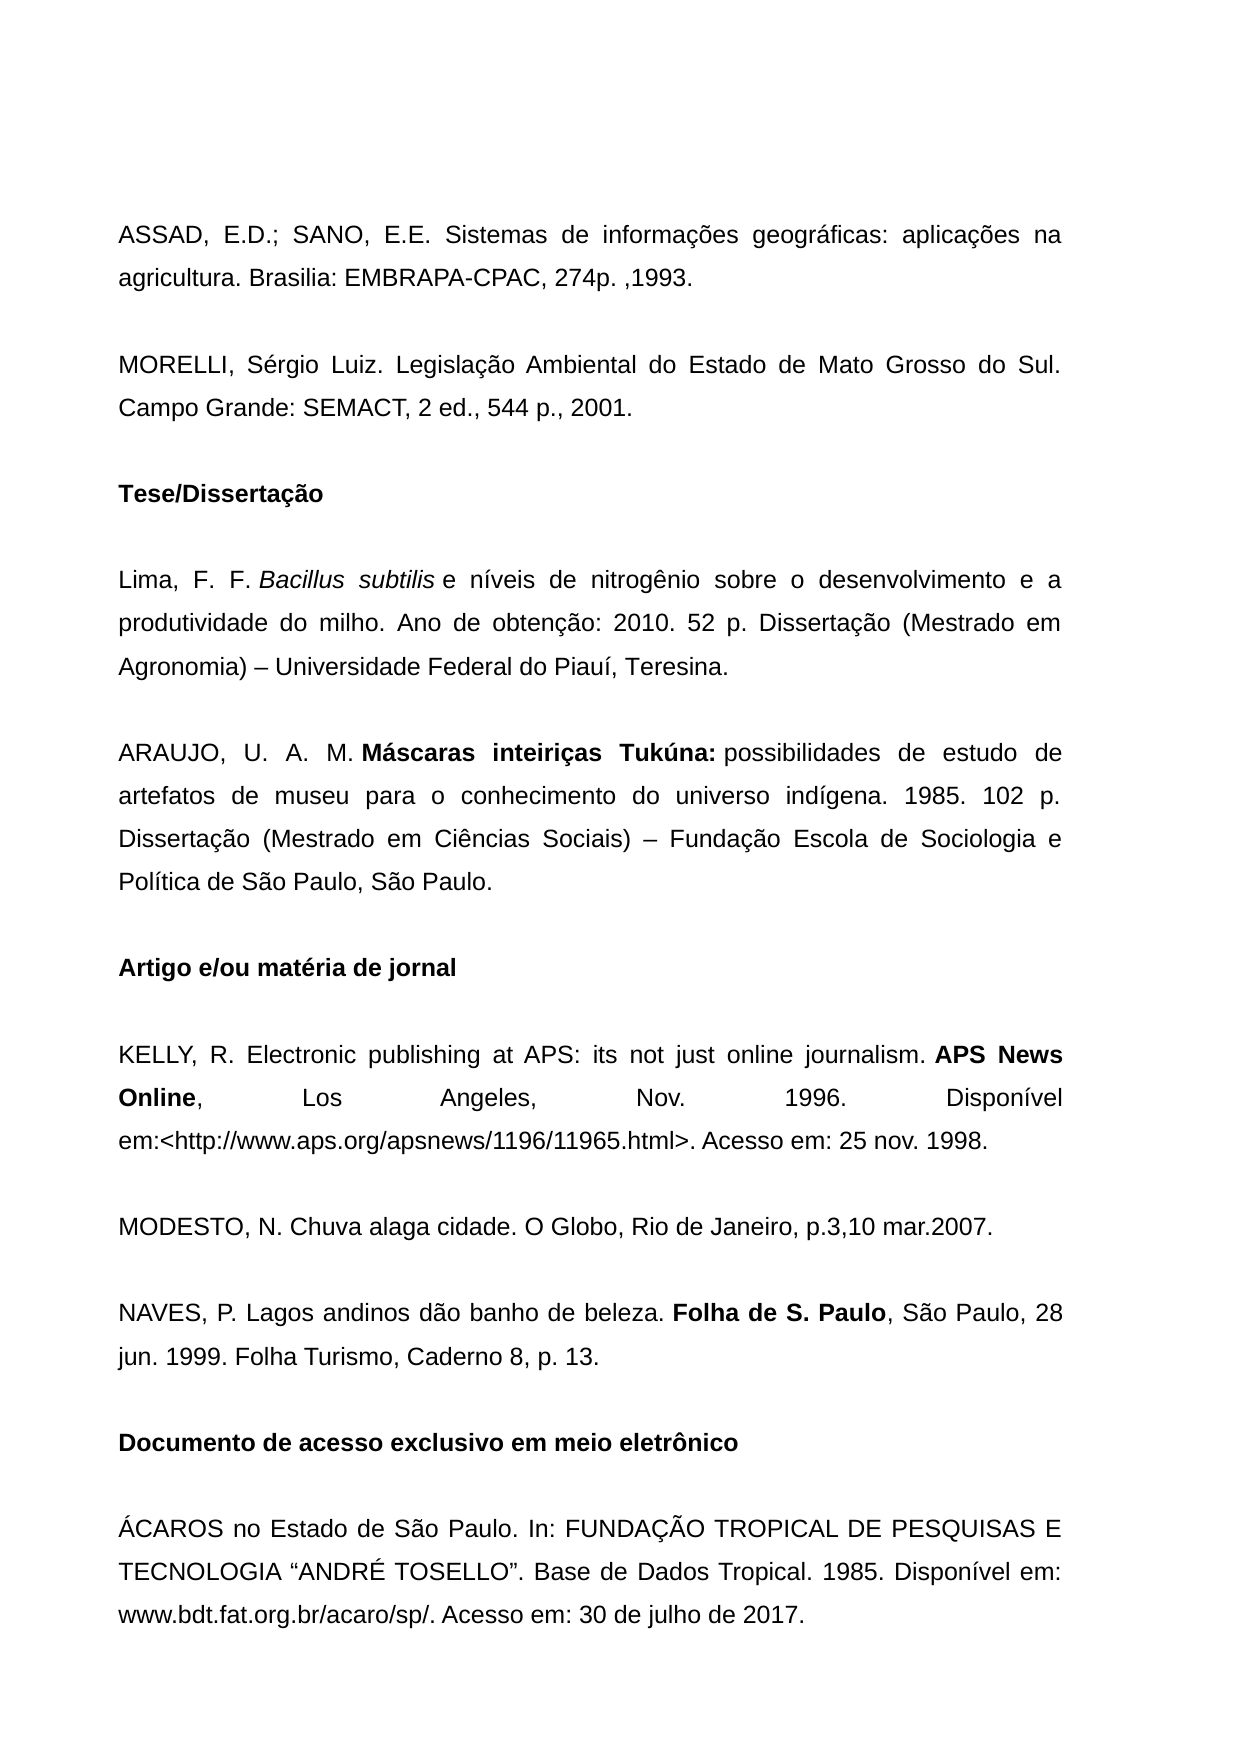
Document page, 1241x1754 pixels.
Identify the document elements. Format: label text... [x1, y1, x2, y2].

text Documento de acesso exclusivo em meio eletrônico [118, 1428, 1063, 1457]
text Tese/Dissertação [118, 479, 1063, 508]
text MORELLI, Sérgio Luiz. Legislação Ambiental do Estado de Mato Grosso do Sul. Campo Grande: SEMACT, 2 ed., 544 p., 2001. [118, 350, 1063, 422]
text ARAUJO, U. A. M. Máscaras inteiriças Tukúna: possibilidades de estudo de artefatos de museu para o conhecimento do universo indígena. 1985. 102 p. Dissertação (Mestrado em Ciências Sociais) – Fundação Escola de Sociologia e Política de São Paulo, São Paulo. [118, 738, 1063, 896]
text Lima, F. F. Bacillus subtilis e níveis de nitrogênio sobre o desenvolvimento e a produtividade do milho. Ano de obtenção: 2010. 52 p. Dissertação (Mestrado em Agronomia) – Universidade Federal do Piauí, Teresina. [118, 565, 1063, 680]
text KELLY, R. Electronic publishing at APS: its not just online journalism. APS News Online, Los Angeles, Nov. 1996. Disponível em:<http://www.aps.org/apsnews/1196/11965.html>. Acesso em: 25 nov. 1998. [118, 1040, 1063, 1155]
text NAVES, P. Lagos andinos dão banho de beleza. Folha de S. Paulo, São Paulo, 28 jun. 1999. Folha Turismo, Caderno 8, p. 13. [118, 1298, 1063, 1370]
text MODESTO, N. Chuva alaga cidade. O Globo, Rio de Janeiro, p.3,10 mar.2007. [118, 1212, 1063, 1241]
text ASSAD, E.D.; SANO, E.E. Sistemas de informações geográficas: aplicações na agricultura. Brasilia: EMBRAPA-CPAC, 274p. ,1993. [118, 220, 1063, 292]
text ÁCAROS no Estado de São Paulo. In: FUNDAÇÃO TROPICAL DE PESQUISAS E TECNOLOGIA “ANDRÉ TOSELLO”. Base de Dados Tropical. 1985. Disponível em: www.bdt.fat.org.br/acaro/sp/. Acesso em: 30 de julho de 2017. [118, 1514, 1063, 1629]
text Artigo e/ou matéria de jornal [118, 953, 1063, 982]
